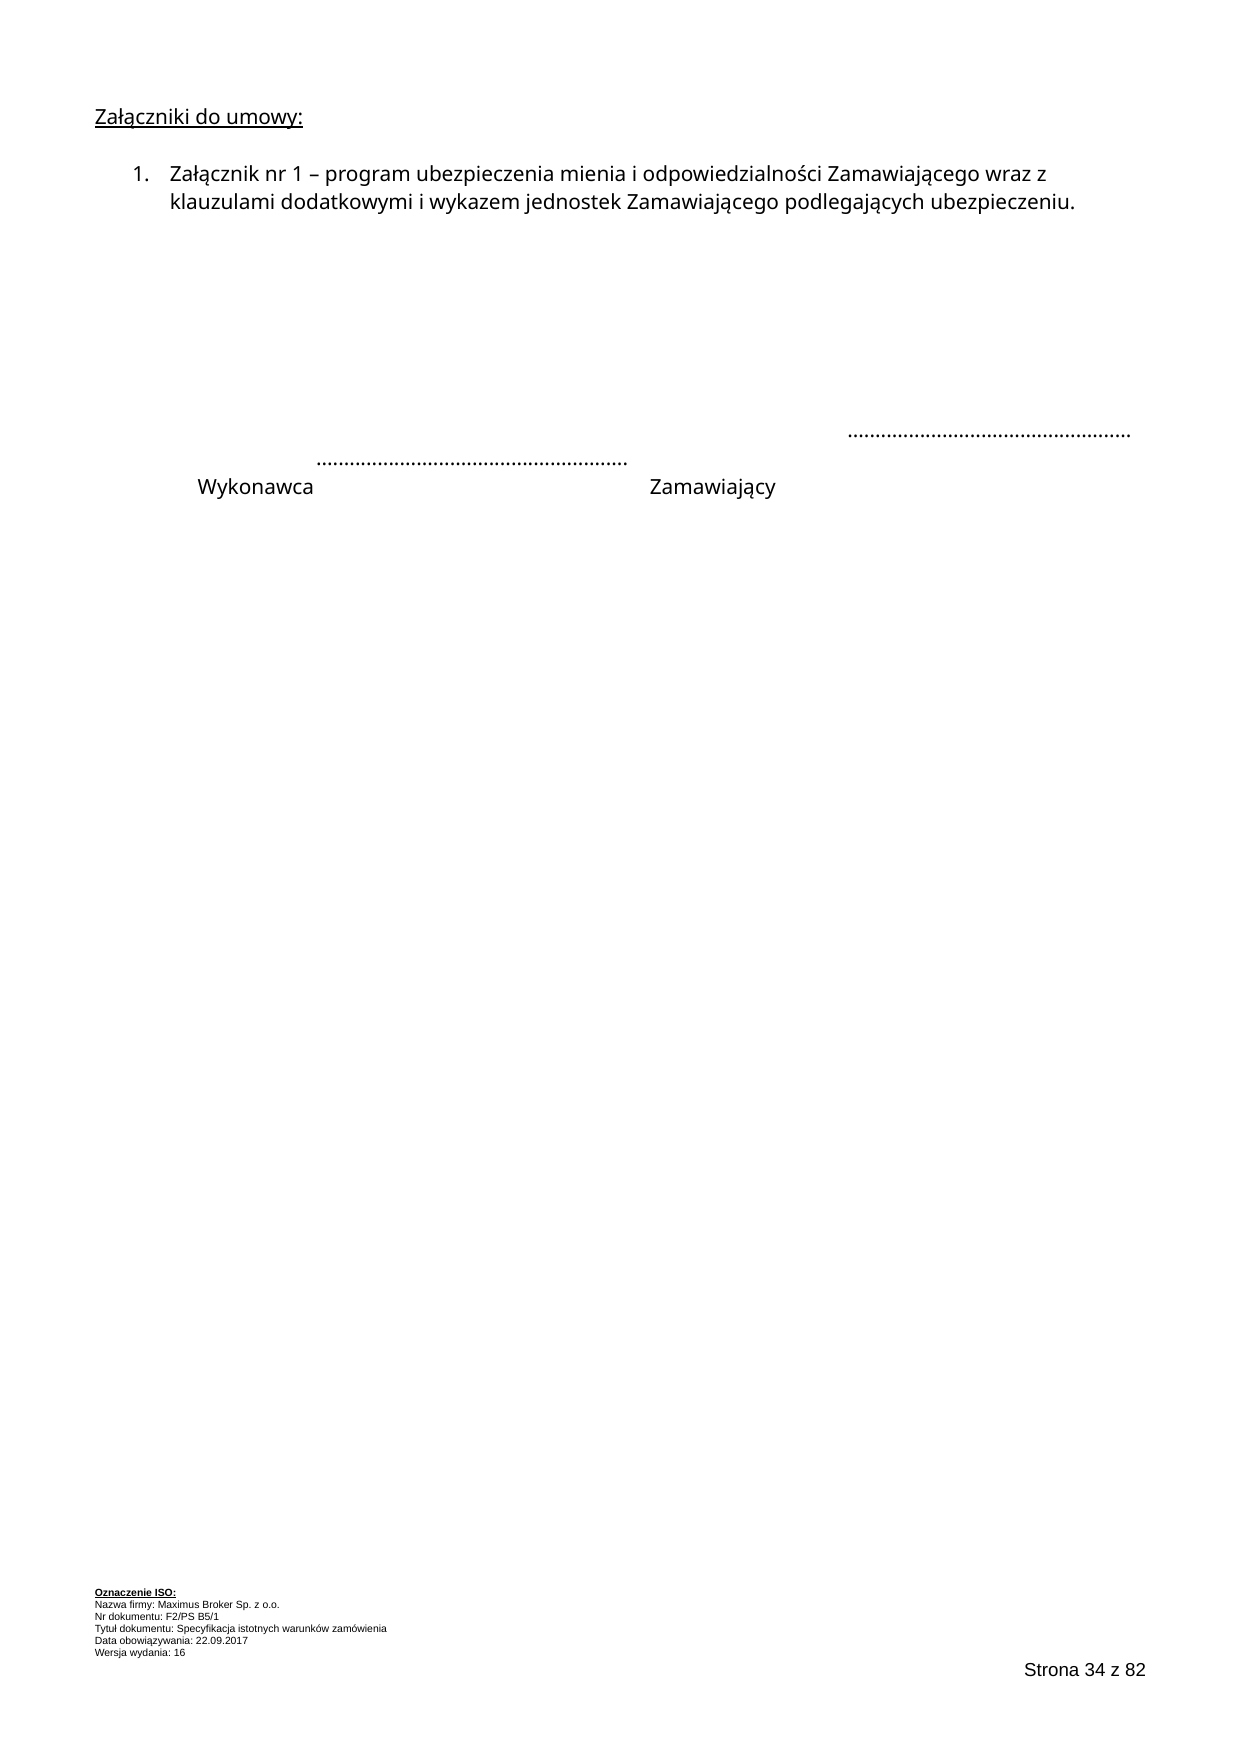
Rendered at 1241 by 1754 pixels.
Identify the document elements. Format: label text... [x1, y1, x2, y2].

text ................................................... ........................................................ [94, 415, 1146, 472]
text Załączniki do umowy: [94, 102, 1146, 131]
text Wykonawca Zamawiający [94, 472, 1146, 500]
list Załącznik nr 1 – program ubezpieczenia mienia i odpowiedzialności Zamawiającego wraz z klauzulami dodatkowymi i wykazem jednostek Zamawiającego podlegających ubezpieczeniu. [132, 159, 1146, 216]
